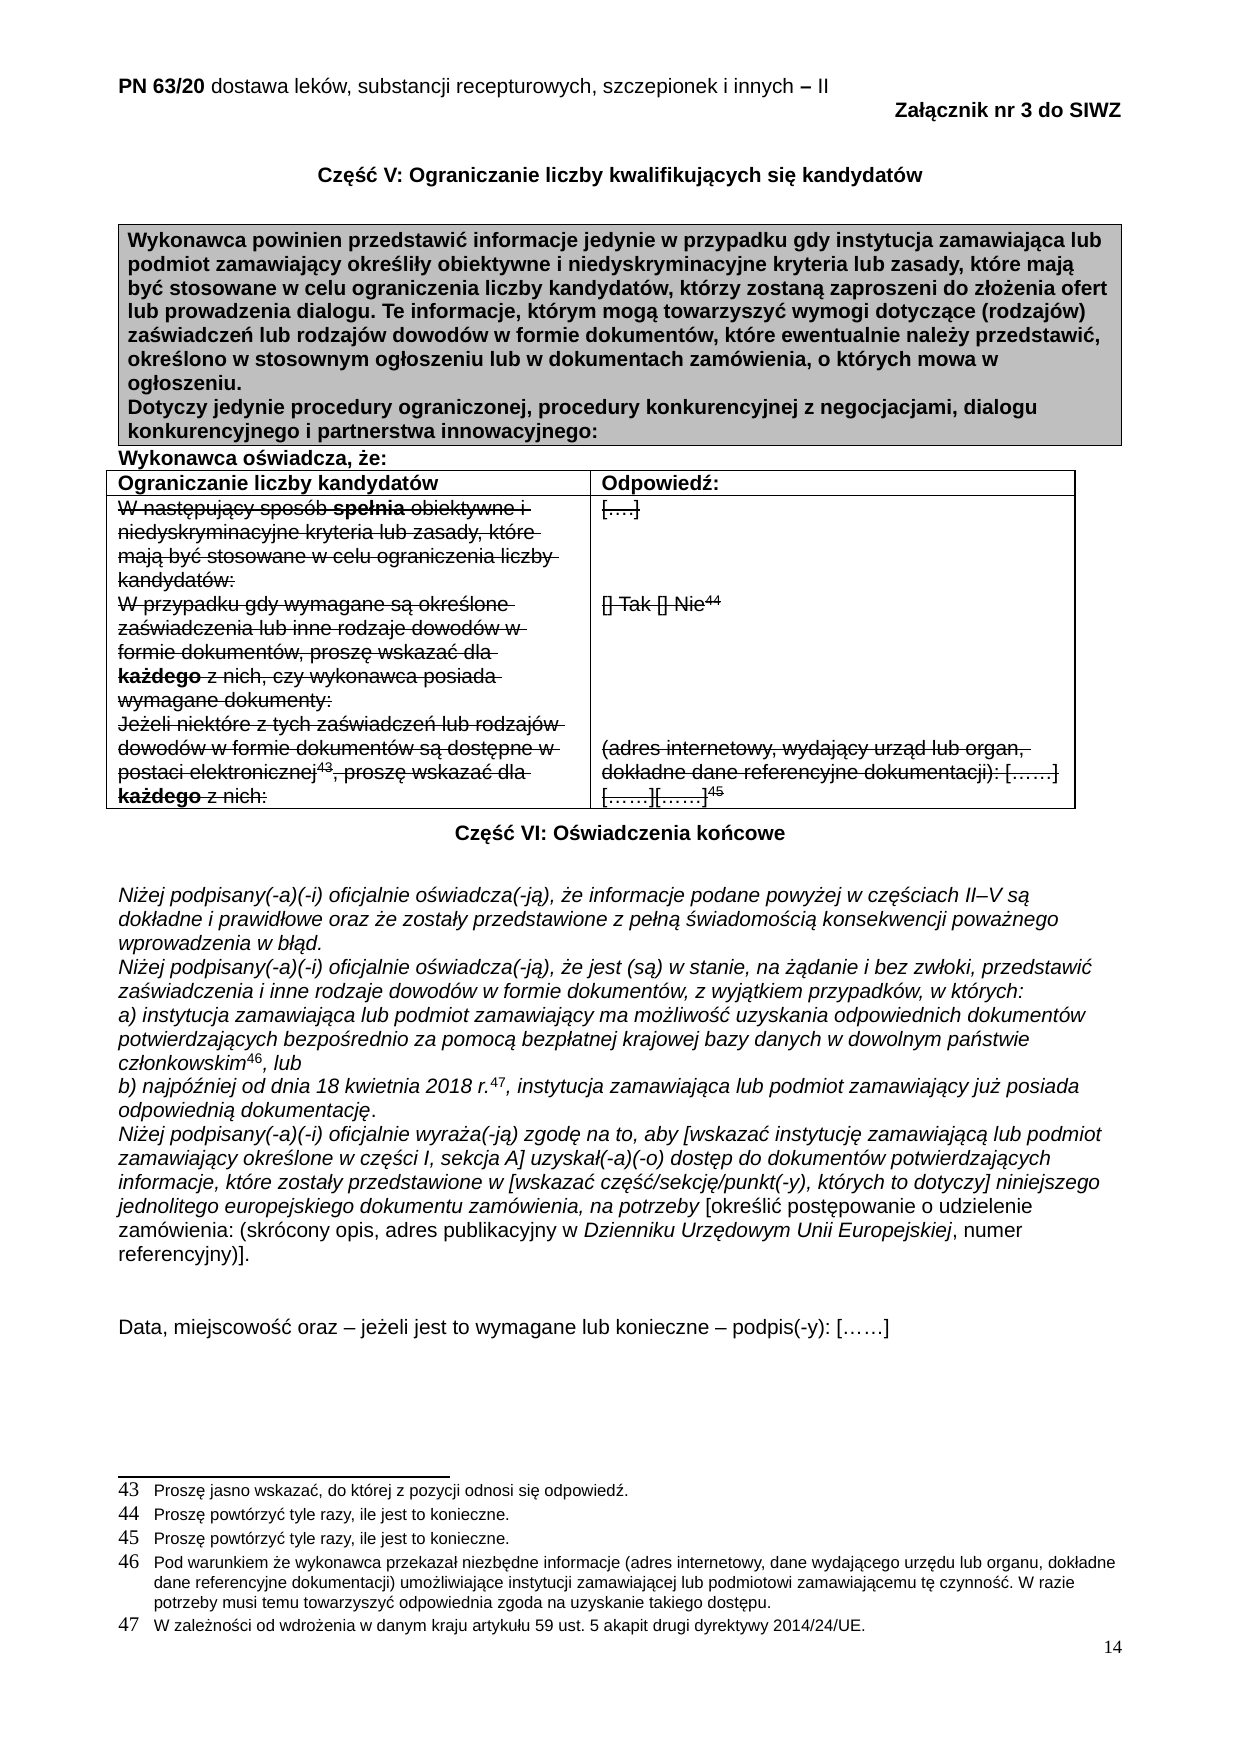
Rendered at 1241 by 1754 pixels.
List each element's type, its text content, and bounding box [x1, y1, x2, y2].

title Część VI: Oświadczenia końcowe [118, 821, 1122, 845]
text Data, miejscowość oraz – jeżeli jest to wymagane lub konieczne – podpis(-y): [……] [118, 1315, 1122, 1339]
table_header Odpowiedź: [591, 471, 1074, 495]
text a) instytucja zamawiająca lub podmiot zamawiający ma możliwość uzyskania odpowiednich dokumentów potwierdzających bezpośrednio za pomocą bezpłatnej krajowej bazy danych w dowolnym państwie członkowskim, lub [118, 1002, 1122, 1074]
text Niżej podpisany(-a)(-i) oficjalnie oświadcza(-ją), że informacje podane powyżej w częściach II–V są dokładne i prawidłowe oraz że zostały przedstawione z pełną świadomością konsekwencji poważnego wprowadzenia w błąd. [118, 883, 1122, 954]
table_cell [….] [] Tak [] Nie (adres internetowy, wydający urząd lub organ, dokładne dane referencyjne dokumentacji): [……][……][……] [591, 496, 1074, 808]
table_cell W następujący sposób spełnia obiektywne i niedyskryminacyjne kryteria lub zasady, które mają być stosowane w celu ograniczenia liczby kandydatów: W przypadku gdy wymagane są określone zaświadczenia lub inne rodzaje dowodów w formie dokumentów, proszę wskazać dla każdego z nich, czy wykonawca posiada wymagane dokumenty: Jeżeli niektóre z tych zaświadczeń lub rodzajów dowodów w formie dokumentów są dostępne w postaci elektronicznej, proszę wskazać dla każdego z nich: [107, 496, 590, 808]
text Niżej podpisany(-a)(-i) oficjalnie wyraża(-ją) zgodę na to, aby [wskazać instytucję zamawiającą lub podmiot zamawiający określone w części I, sekcja A] uzyskał(-a)(-o) dostęp do dokumentów potwierdzających informacje, które zostały przedstawione w [wskazać część/sekcję/punkt(-y), których to dotyczy] niniejszego jednolitego europejskiego dokumentu zamówienia, na potrzeby [określić postępowanie o udzielenie zamówienia: (skrócony opis, adres publikacyjny w Dzienniku Urzędowym Unii Europejskiej, numer referencyjny)]. [118, 1122, 1122, 1266]
text Wykonawca powinien przedstawić informacje jedynie w przypadku gdy instytucja zamawiająca lub podmiot zamawiający określiły obiektywne i niedyskryminacyjne kryteria lub zasady, które mają być stosowane w celu ograniczenia liczby kandydatów, którzy zostaną zaproszeni do złożenia ofert lub prowadzenia dialogu. Te informacje, którym mogą towarzyszyć wymogi dotyczące (rodzajów) zaświadczeń lub rodzajów dowodów w formie dokumentów, które ewentualnie należy przedstawić, określono w stosownym ogłoszeniu lub w dokumentach zamówienia, o których mowa w ogłoszeniu. Dotyczy jedynie procedury ograniczonej, procedury konkurencyjnej z negocjacjami, dialogu konkurencyjnego i partnerstwa innowacyjnego: [119, 225, 1121, 445]
text Pod warunkiem że wykonawca przekazał niezbędne informacje (adres internetowy, dane wydającego urzędu lub organu, dokładne dane referencyjne dokumentacji) umożliwiające instytucji zamawiającej lub podmiotowi zamawiającemu tę czynność. W razie potrzeby musi temu towarzyszyć odpowiednia zgoda na uzyskanie takiego dostępu. [118, 1549, 1122, 1612]
table_header Ograniczanie liczby kandydatów [107, 471, 590, 495]
title Część V: Ograniczanie liczby kwalifikujących się kandydatów [118, 163, 1122, 187]
text Niżej podpisany(-a)(-i) oficjalnie oświadcza(-ją), że jest (są) w stanie, na żądanie i bez zwłoki, przedstawić zaświadczenia i inne rodzaje dowodów w formie dokumentów, z wyjątkiem przypadków, w których: [118, 954, 1122, 1002]
text Wykonawca oświadcza, że: [118, 446, 1122, 470]
text W zależności od wdrożenia w danym kraju artykułu 59 ust. 5 akapit drugi dyrektywy 2014/24/UE. [118, 1612, 1122, 1636]
text b) najpóźniej od dnia 18 kwietnia 2018 r., instytucja zamawiająca lub podmiot zamawiający już posiada odpowiednią dokumentację. [118, 1074, 1122, 1122]
